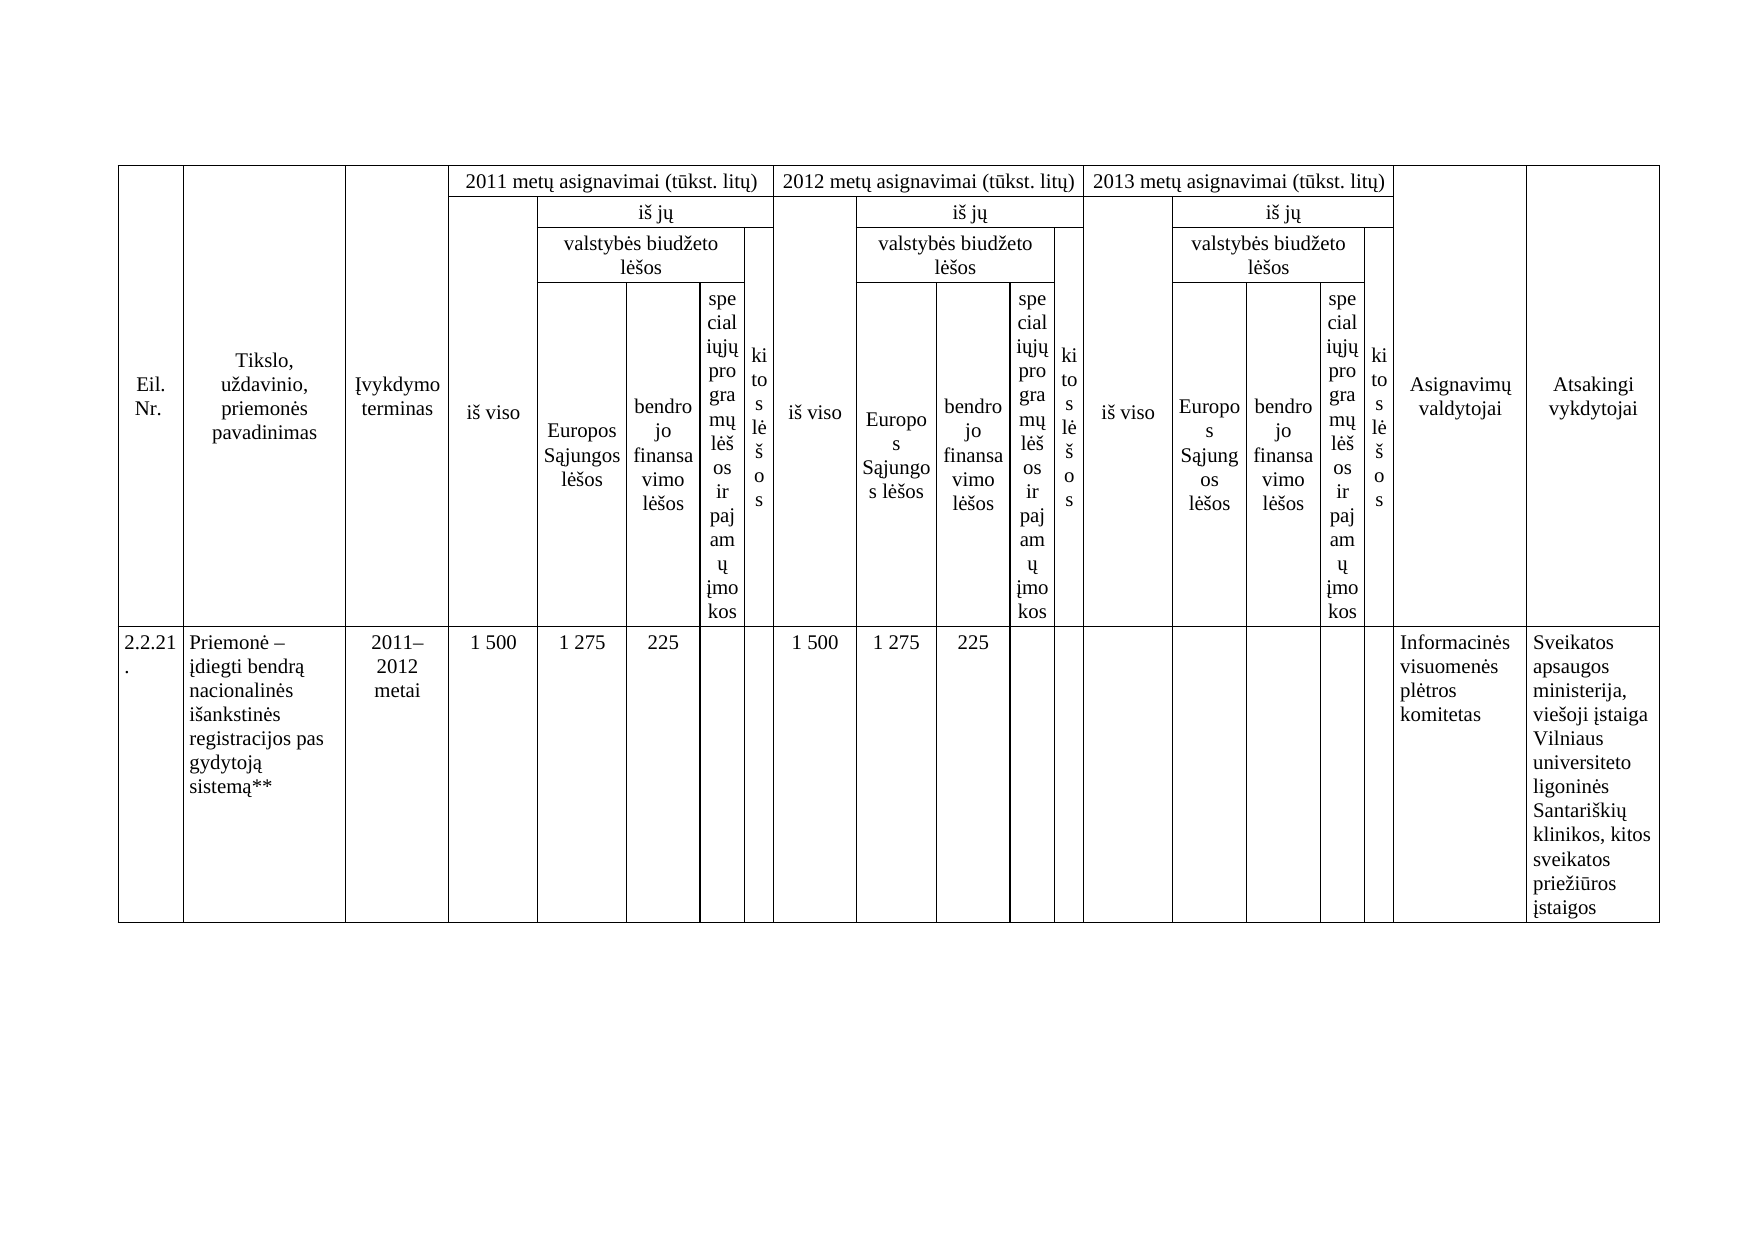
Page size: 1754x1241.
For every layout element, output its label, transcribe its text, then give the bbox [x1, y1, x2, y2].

table_cell specialiųjų programų lėšos ir pajamų įmokos [701, 283, 744, 626]
table_cell Informacinės visuomenės plėtros komitetas [1394, 627, 1526, 922]
table_cell bendrojo finansavimo lėšos [1247, 283, 1320, 626]
table_cell 1 275 [857, 627, 936, 922]
table_header 2011 metų asignavimai (tūkst. litų) [449, 166, 773, 196]
table_header Eil. Nr. [119, 166, 183, 626]
table_cell [1247, 627, 1320, 922]
table_cell Europos Sąjungos lėšos [1173, 283, 1246, 626]
table_cell iš viso [449, 197, 537, 626]
table_cell 225 [937, 627, 1009, 922]
table_cell specialiųjų programų lėšos ir pajamų įmokos [1321, 283, 1364, 626]
table_cell valstybės biudžeto lėšos [857, 228, 1054, 282]
table_header 2012 metų asignavimai (tūkst. litų) [774, 166, 1083, 196]
table_cell [1084, 627, 1172, 922]
table_cell [701, 627, 744, 922]
table_cell [1365, 627, 1393, 922]
table_cell 2.2.21. [119, 627, 183, 922]
table_cell specialiųjų programų lėšos ir pajamų įmokos [1011, 283, 1054, 626]
table_cell valstybės biudžeto lėšos [538, 228, 744, 282]
table_cell [1055, 627, 1083, 922]
table_cell Priemonė – įdiegti bendrą nacionalinės išankstinės registracijos pas gydytoją sistemą** [184, 627, 345, 922]
table_cell [745, 627, 773, 922]
table_cell bendrojo finansavimo lėšos [937, 283, 1009, 626]
table_cell kitos lėšos [1055, 228, 1083, 626]
table_header Asignavimų valdytojai [1394, 166, 1526, 626]
table_cell [1011, 627, 1054, 922]
table_cell kitos lėšos [745, 228, 773, 626]
table_cell Sveikatos apsaugos ministerija, viešoji įstaiga Vilniaus universiteto ligoninės Santariškių klinikos, kitos sveikatos priežiūros įstaigos [1527, 627, 1659, 922]
table_cell 1 500 [774, 627, 856, 922]
table_cell Europos Sąjungos lėšos [857, 283, 936, 626]
table_cell iš jų [857, 197, 1083, 227]
table_cell iš viso [1084, 197, 1172, 626]
table_cell valstybės biudžeto lėšos [1173, 228, 1364, 282]
table_cell 1 275 [538, 627, 626, 922]
table_header Tikslo, uždavinio, priemonės pavadinimas [184, 166, 345, 626]
table_cell 2011– 2012 metai [346, 627, 448, 922]
table_cell 225 [627, 627, 699, 922]
table_cell [1173, 627, 1246, 922]
table_header Įvykdymo terminas [346, 166, 448, 626]
table_cell iš viso [774, 197, 856, 626]
table_cell Europos Sąjungos lėšos [538, 283, 626, 626]
table_cell iš jų [538, 197, 773, 227]
table_cell [1321, 627, 1364, 922]
table_cell bendrojo finansavimo lėšos [627, 283, 699, 626]
table_header Atsakingi vykdytojai [1527, 166, 1659, 626]
table_cell 1 500 [449, 627, 537, 922]
table_cell iš jų [1173, 197, 1393, 227]
table_header 2013 metų asignavimai (tūkst. litų) [1084, 166, 1393, 196]
table_cell kitos lėšos [1365, 228, 1393, 626]
